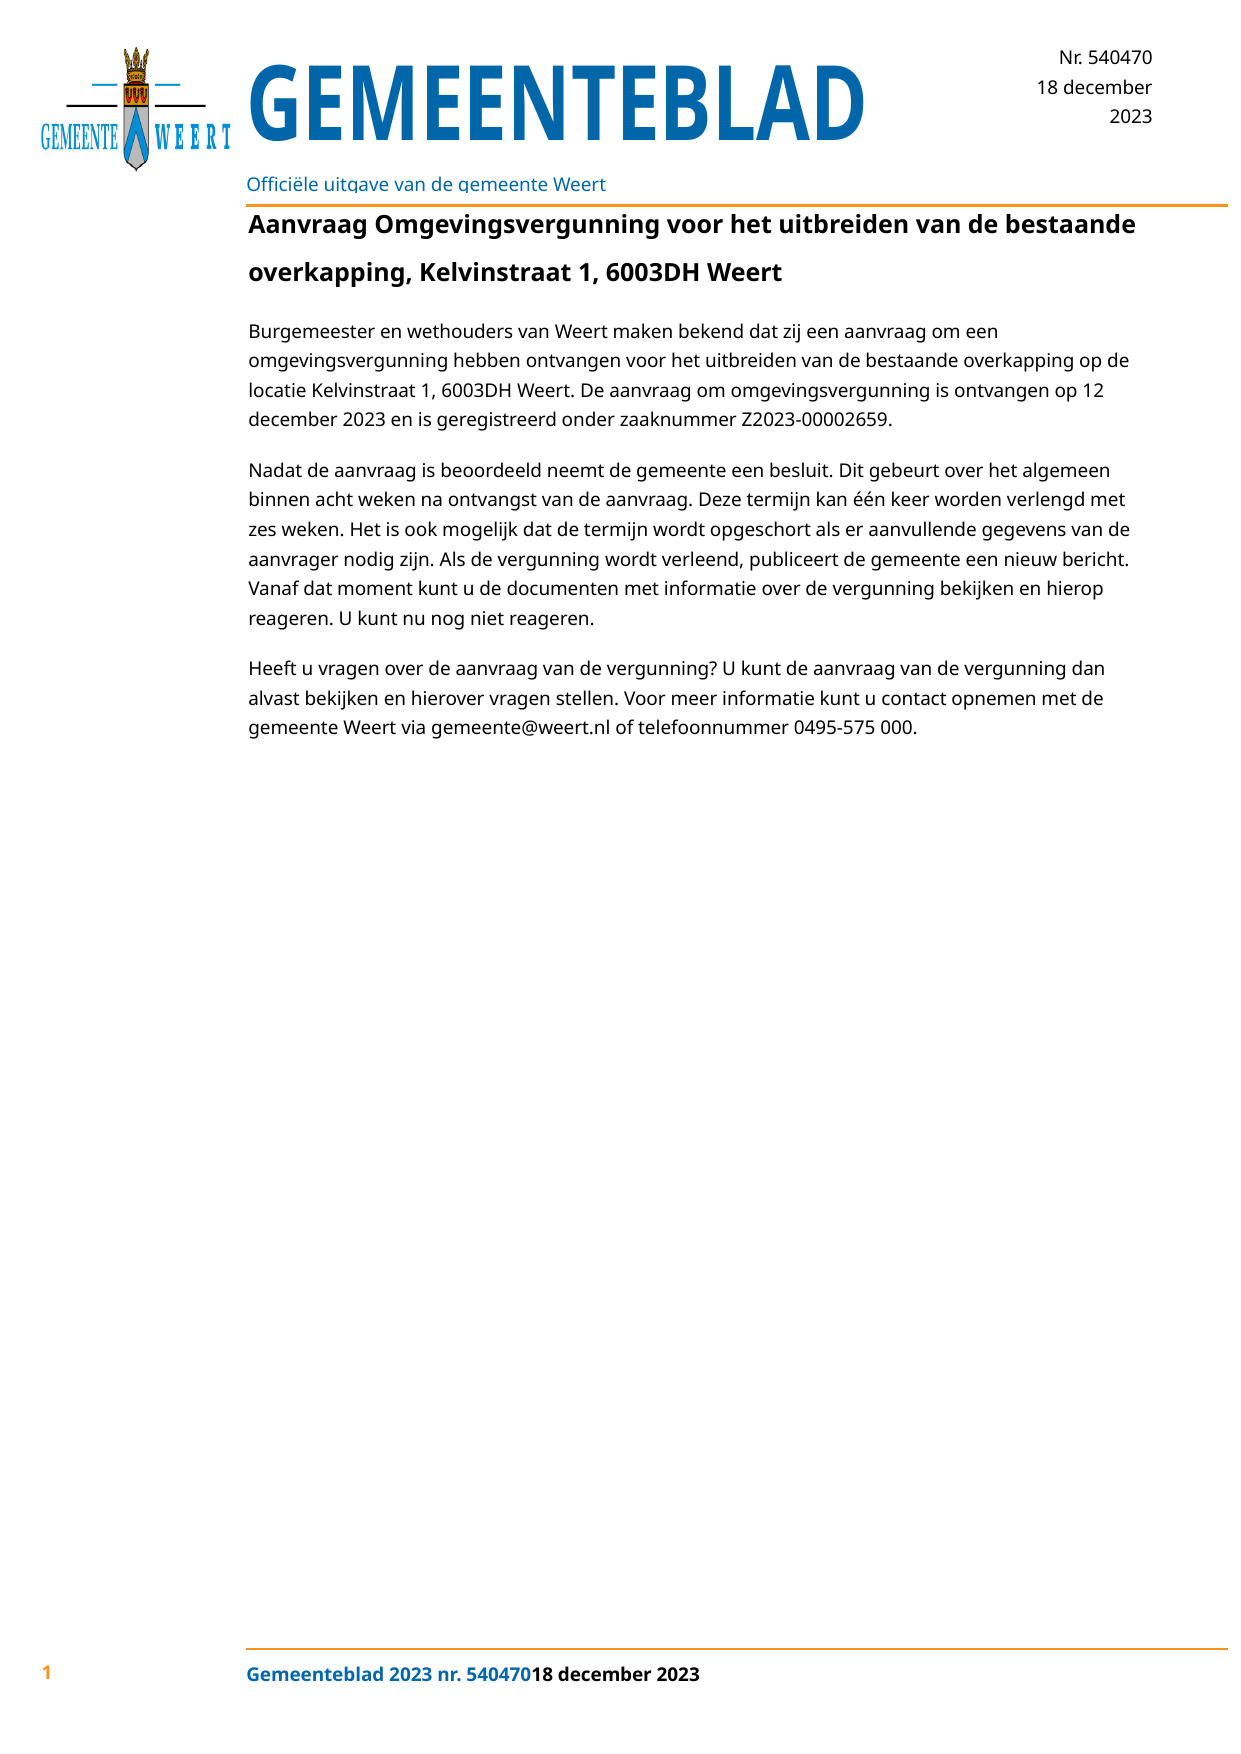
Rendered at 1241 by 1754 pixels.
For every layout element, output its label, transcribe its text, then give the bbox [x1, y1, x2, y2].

text Nadat de aanvraag is beoordeeld neemt de gemeente een besluit. Dit gebeurt over het algemeen binnen acht weken na ontvangst van de aanvraag. Deze termijn kan één keer worden verlengd met zes weken. Het is ook mogelijk dat de termijn wordt opgeschort als er aanvullende gegevens van de aanvrager nodig zijn. Als de vergunning wordt verleend, publiceert de gemeente een nieuw bericht. Vanaf dat moment kunt u de documenten met informatie over de vergunning bekijken en hierop reageren. U kunt nu nog niet reageren. [248, 457, 1152, 631]
text Burgemeester en wethouders van Weert maken bekend dat zij een aanvraag om een omgevingsvergunning hebben ontvangen voor het uitbreiden van de bestaande overkapping op de locatie Kelvinstraat 1, 6003DH Weert. De aanvraag om omgevingsvergunning is ontvangen op 12 december 2023 en is geregistreerd onder zaaknummer Z2023-00002659. [248, 318, 1152, 432]
picture [41, 47, 231, 172]
text Heeft u vragen over de aanvraag van de vergunning? U kunt de aanvraag van de vergunning dan alvast bekijken en hierover vragen stellen. Voor meer informatie kunt u contact opnemen met de gemeente Weert via gemeente@weert.nl of telefoonnummer 0495-575 000. [248, 655, 1152, 740]
text Aanvraag Omgevingsvergunning voor het uitbreiden van de bestaande overkapping, Kelvinstraat 1, 6003DH Weert [248, 207, 1152, 288]
